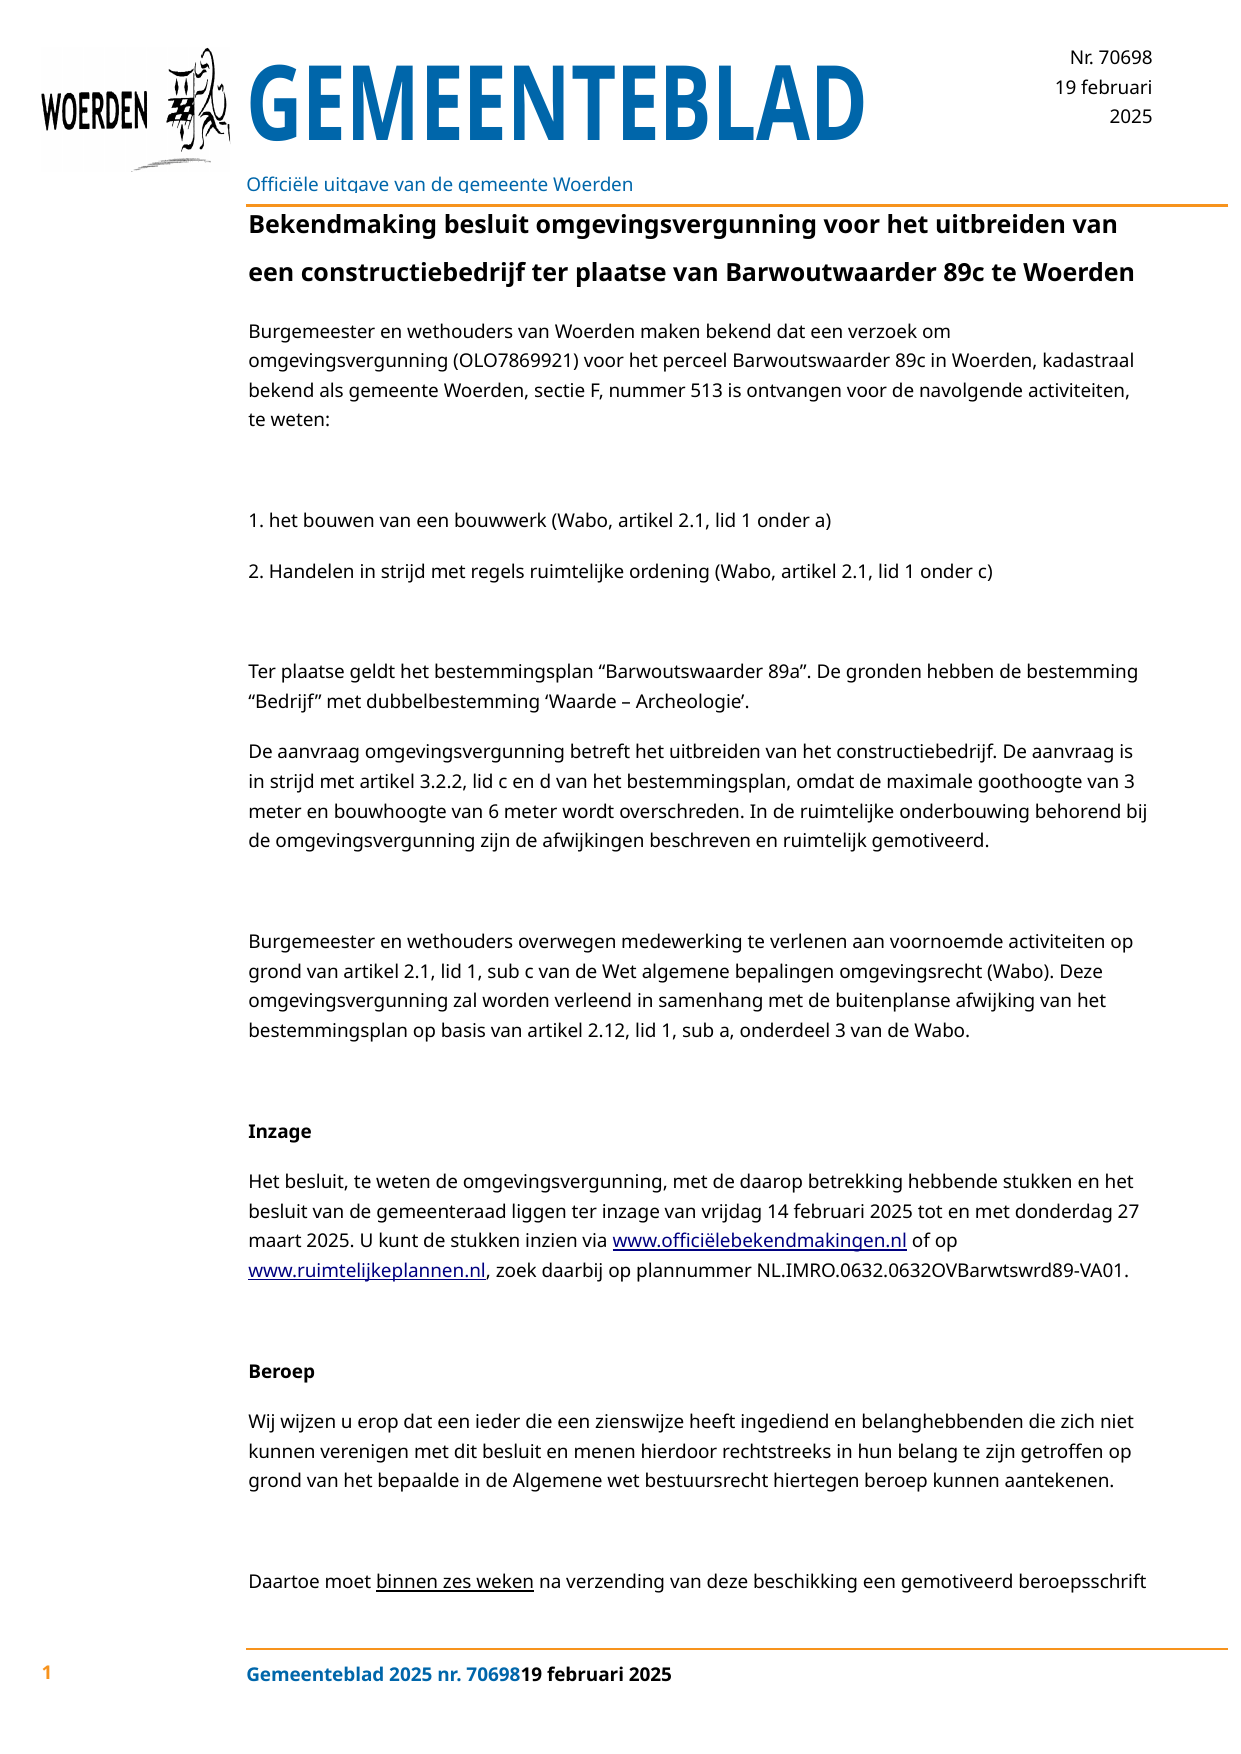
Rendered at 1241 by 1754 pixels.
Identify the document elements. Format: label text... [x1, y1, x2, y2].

text De aanvraag omgevingsvergunning betreft het uitbreiden van het constructiebedrijf. De aanvraag is in strijd met artikel 3.2.2, lid c en d van het bestemmingsplan, omdat de maximale goothoogte van 3 meter en bouwhoogte van 6 meter wordt overschreden. In de ruimtelijke onderbouwing behorend bij de omgevingsvergunning zijn de afwijkingen beschreven en ruimtelijk gemotiveerd. [248, 739, 1152, 853]
text Burgemeester en wethouders overwegen medewerking te verlenen aan voornoemde activiteiten op grond van artikel 2.1, lid 1, sub c van de Wet algemene bepalingen omgevingsrecht (Wabo). Deze omgevingsvergunning zal worden verleend in samenhang met de buitenplanse afwijking van het bestemmingsplan op basis van artikel 2.12, lid 1, sub a, onderdeel 3 van de Wabo. [248, 928, 1152, 1043]
text Burgemeester en wethouders van Woerden maken bekend dat een verzoek om omgevingsvergunning (OLO7869921) voor het perceel Barwoutswaarder 89c in Woerden, kadastraal bekend als gemeente Woerden, sectie F, nummer 513 is ontvangen voor de navolgende activiteiten, te weten: [248, 318, 1152, 432]
text 1. het bouwen van een bouwwerk (Wabo, artikel 2.1, lid 1 onder a) [248, 507, 1152, 533]
text Beroep [248, 1358, 1152, 1384]
picture [41, 47, 231, 172]
text 2. Handelen in strijd met regels ruimtelijke ordening (Wabo, artikel 2.1, lid 1 onder c) [248, 558, 1152, 584]
text Ter plaatse geldt het bestemmingsplan “Barwoutswaarder 89a”. De gronden hebben de bestemming “Bedrijf” met dubbelbestemming ‘Waarde – Archeologie’. [248, 659, 1152, 714]
text Daartoe moet binnen zes weken na verzending van deze beschikking een gemotiveerd beroepsschrift [248, 1568, 1152, 1594]
text Bekendmaking besluit omgevingsvergunning voor het uitbreiden van een constructiebedrijf ter plaatse van Barwoutwaarder 89c te Woerden [248, 207, 1152, 288]
text Het besluit, te weten de omgevingsvergunning, met de daarop betrekking hebbende stukken en het besluit van de gemeenteraad liggen ter inzage van vrijdag 14 februari 2025 tot en met donderdag 27 maart 2025. U kunt de stukken inzien via www.officiëlebekendmakingen.nl of op www.ruimtelijkeplannen.nl, zoek daarbij op plannummer NL.IMRO.0632.0632OVBarwtswrd89-VA01. [248, 1168, 1152, 1283]
text Wij wijzen u erop dat een ieder die een zienswijze heeft ingediend en belanghebbenden die zich niet kunnen verenigen met dit besluit en menen hierdoor rechtstreeks in hun belang te zijn getroffen op grond van het bepaalde in de Algemene wet bestuursrecht hiertegen beroep kunnen aantekenen. [248, 1408, 1152, 1493]
text Inzage [248, 1118, 1152, 1144]
